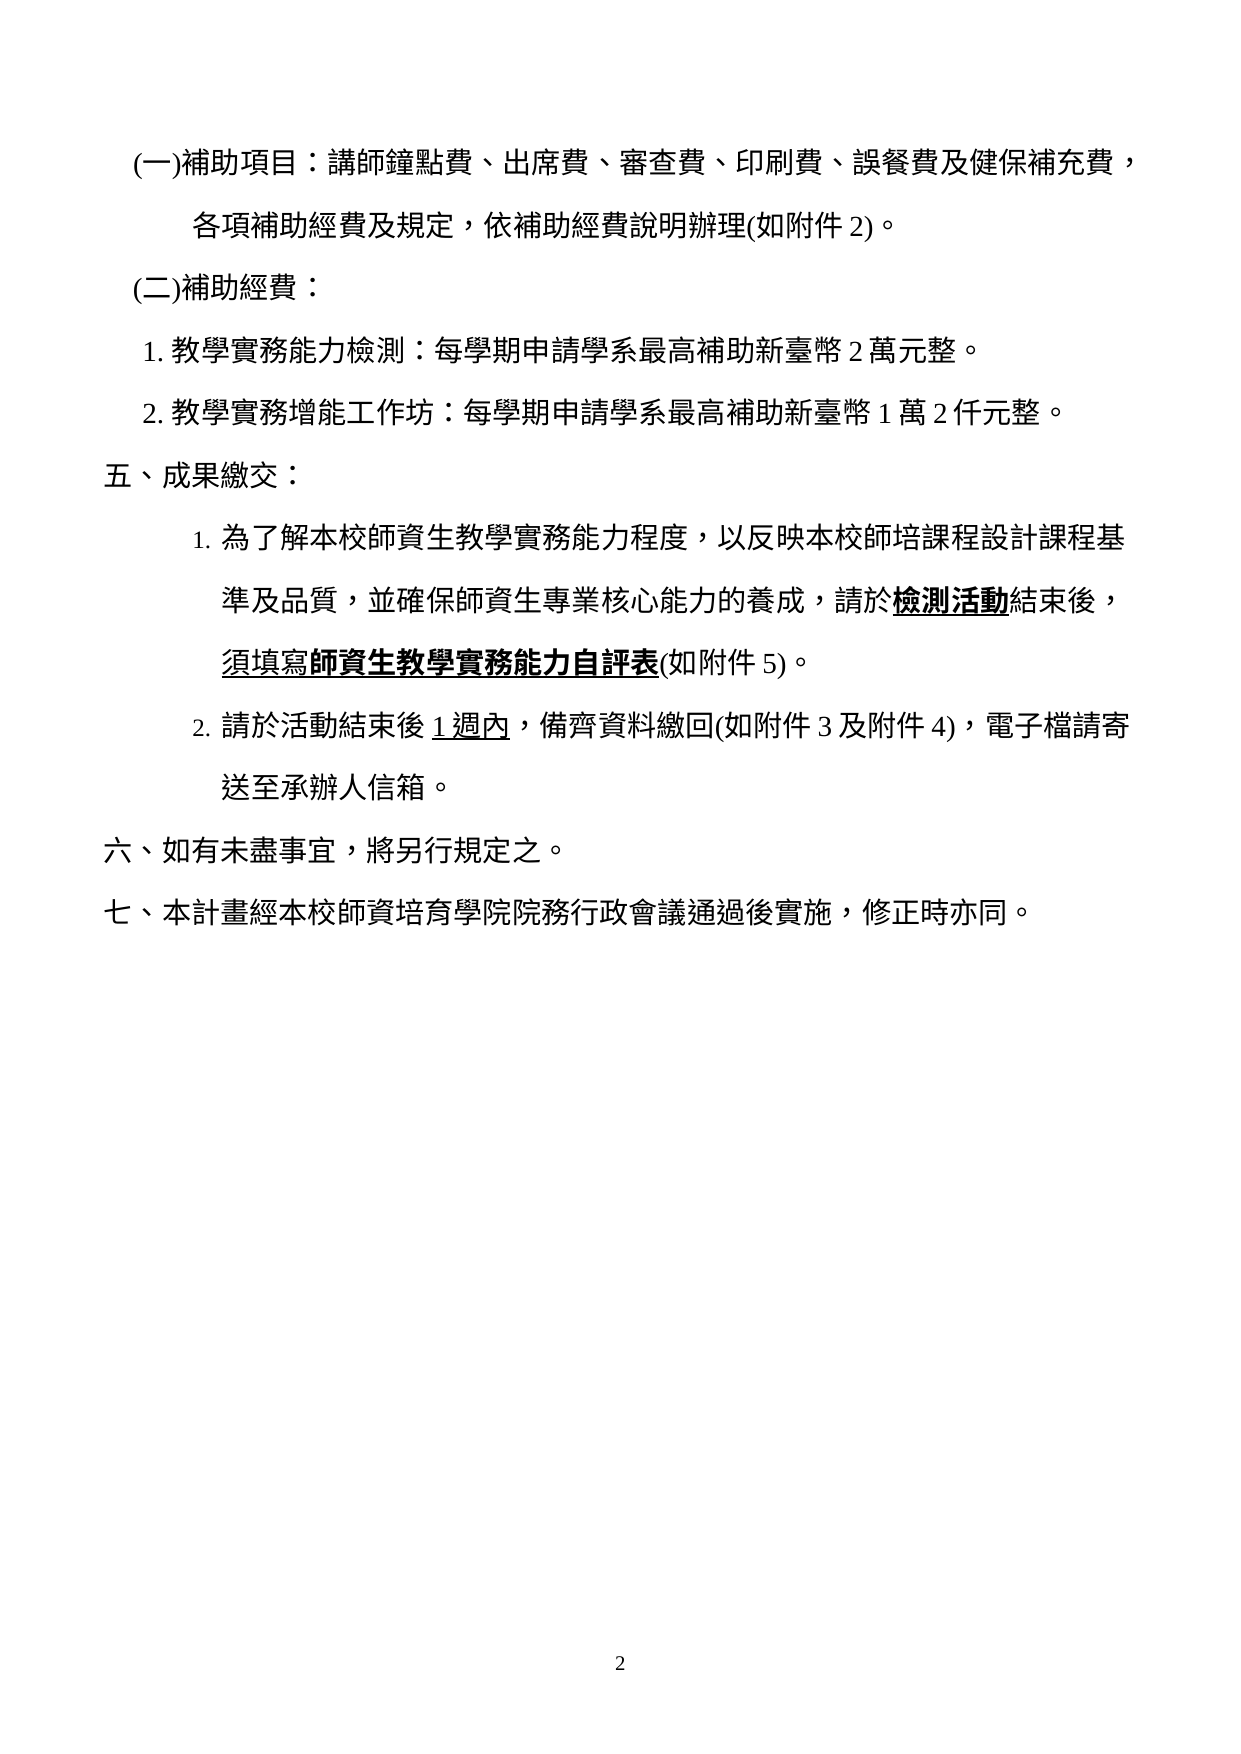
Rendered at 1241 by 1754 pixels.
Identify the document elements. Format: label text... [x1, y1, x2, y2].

list 教學實務能力檢測：每學期申請學系最高補助新臺幣2萬元整。 [103, 307, 1137, 369]
text 五、成果繳交： [103, 432, 1137, 494]
list 教學實務增能工作坊：每學期申請學系最高補助新臺幣1萬2仟元整。 [103, 369, 1137, 432]
text 六、如有未盡事宜，將另行規定之。 [103, 807, 1137, 869]
list 請於活動結束後1週內，備齊資料繳回(如附件3及附件4)，電子檔請寄送至承辦人信箱。 [192, 682, 1137, 807]
text (一)補助項目：講師鐘點費、出席費、審查費、印刷費、誤餐費及健保補充費，各項補助經費及規定，依補助經費說明辦理(如附件2)。 [104, 119, 1137, 244]
text (二)補助經費： [103, 244, 1137, 307]
list 為了解本校師資生教學實務能力程度，以反映本校師培課程設計課程基準及品質，並確保師資生專業核心能力的養成，請於檢測活動結束後，須填寫師資生教學實務能力自評表(如附件5)。 [192, 494, 1137, 682]
text 七、本計畫經本校師資培育學院院務行政會議通過後實施，修正時亦同。 [103, 869, 1137, 932]
